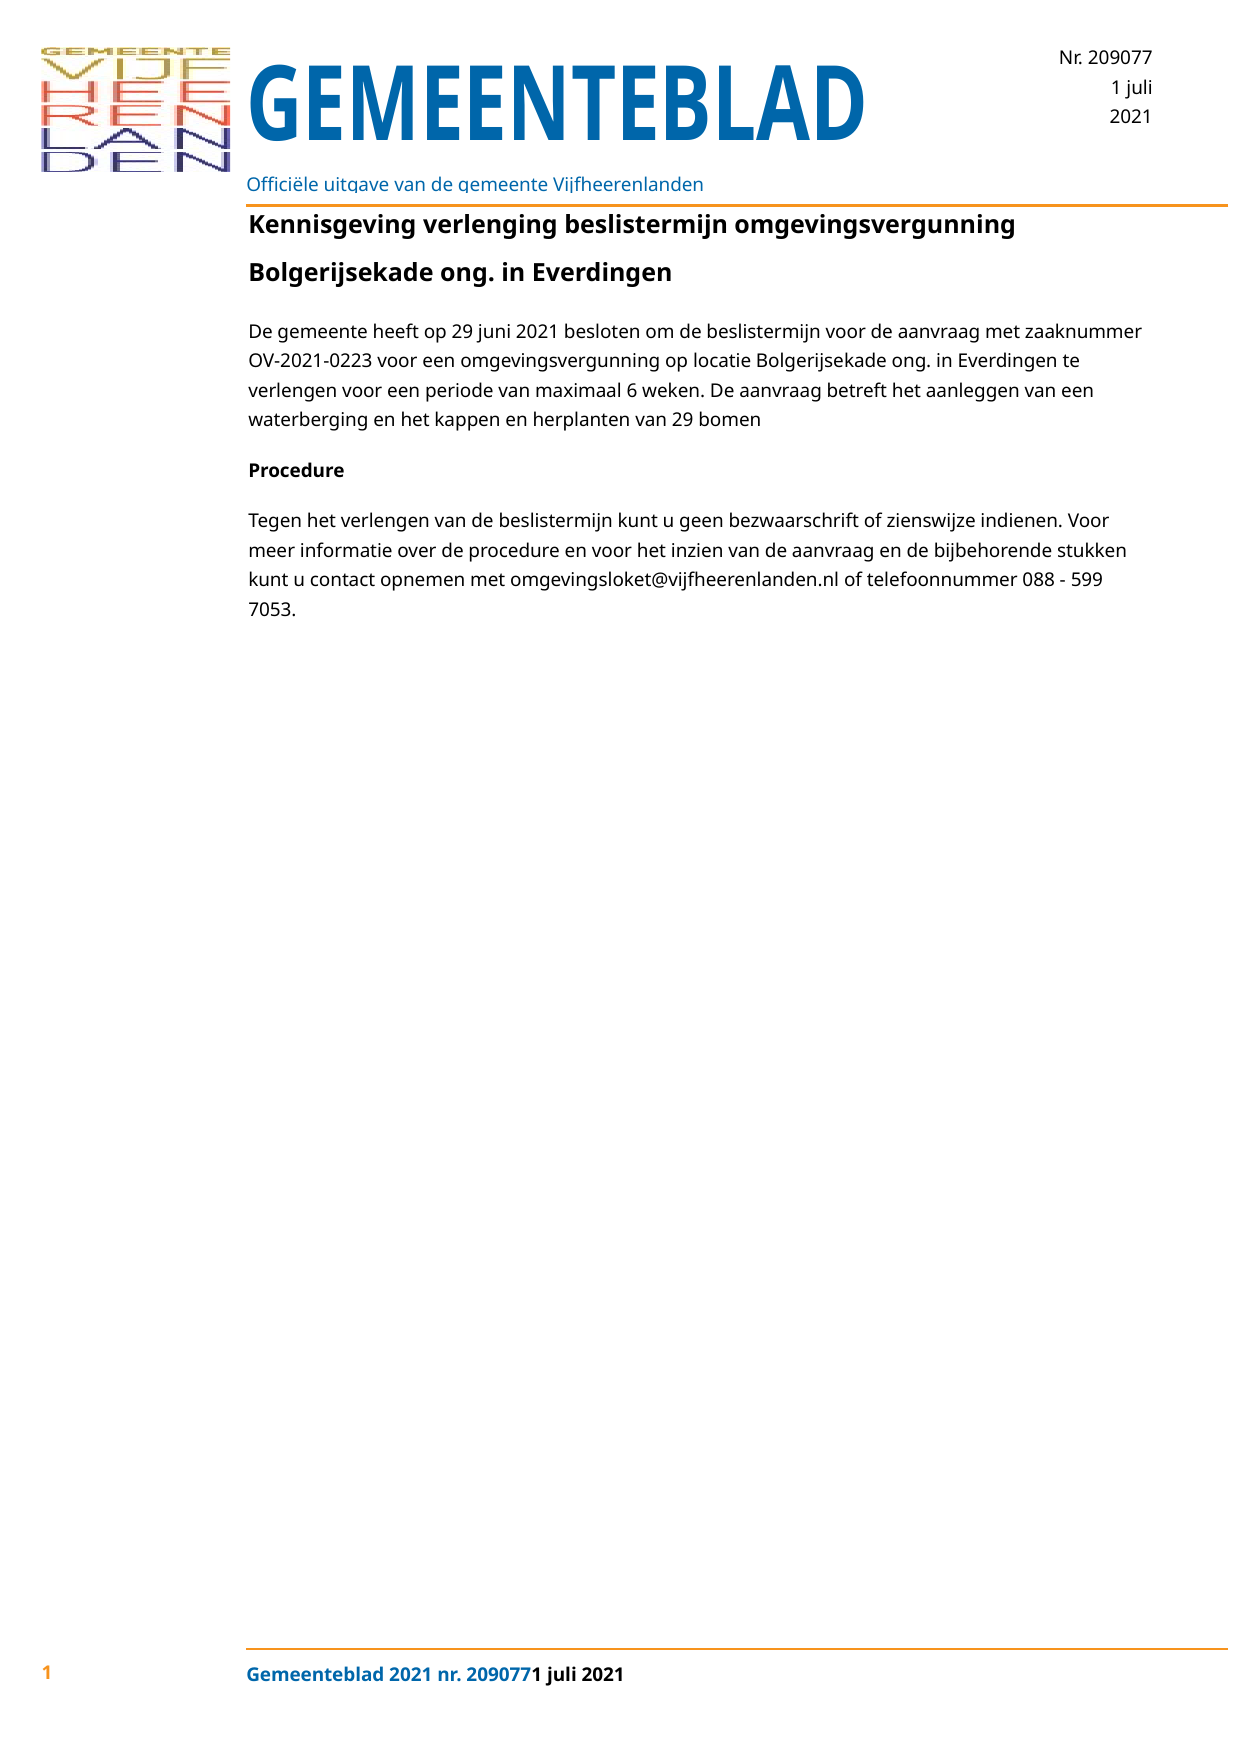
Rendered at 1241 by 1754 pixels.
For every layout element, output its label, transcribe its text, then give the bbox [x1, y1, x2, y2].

text Kennisgeving verlenging beslistermijn omgevingsvergunning Bolgerijsekade ong. in Everdingen [248, 207, 1152, 288]
text De gemeente heeft op 29 juni 2021 besloten om de beslistermijn voor de aanvraag met zaaknummer OV-2021-0223 voor een omgevingsvergunning op locatie Bolgerijsekade ong. in Everdingen te verlengen voor een periode van maximaal 6 weken. De aanvraag betreft het aanleggen van een waterberging en het kappen en herplanten van 29 bomen [248, 318, 1152, 432]
text Tegen het verlengen van de beslistermijn kunt u geen bezwaarschrift of zienswijze indienen. Voor meer informatie over de procedure en voor het inzien van de aanvraag en de bijbehorende stukken kunt u contact opnemen met omgevingsloket@vijfheerenlanden.nl of telefoonnummer 088 - 599 7053. [248, 507, 1152, 622]
text Procedure [248, 457, 1152, 483]
picture [41, 47, 231, 172]
